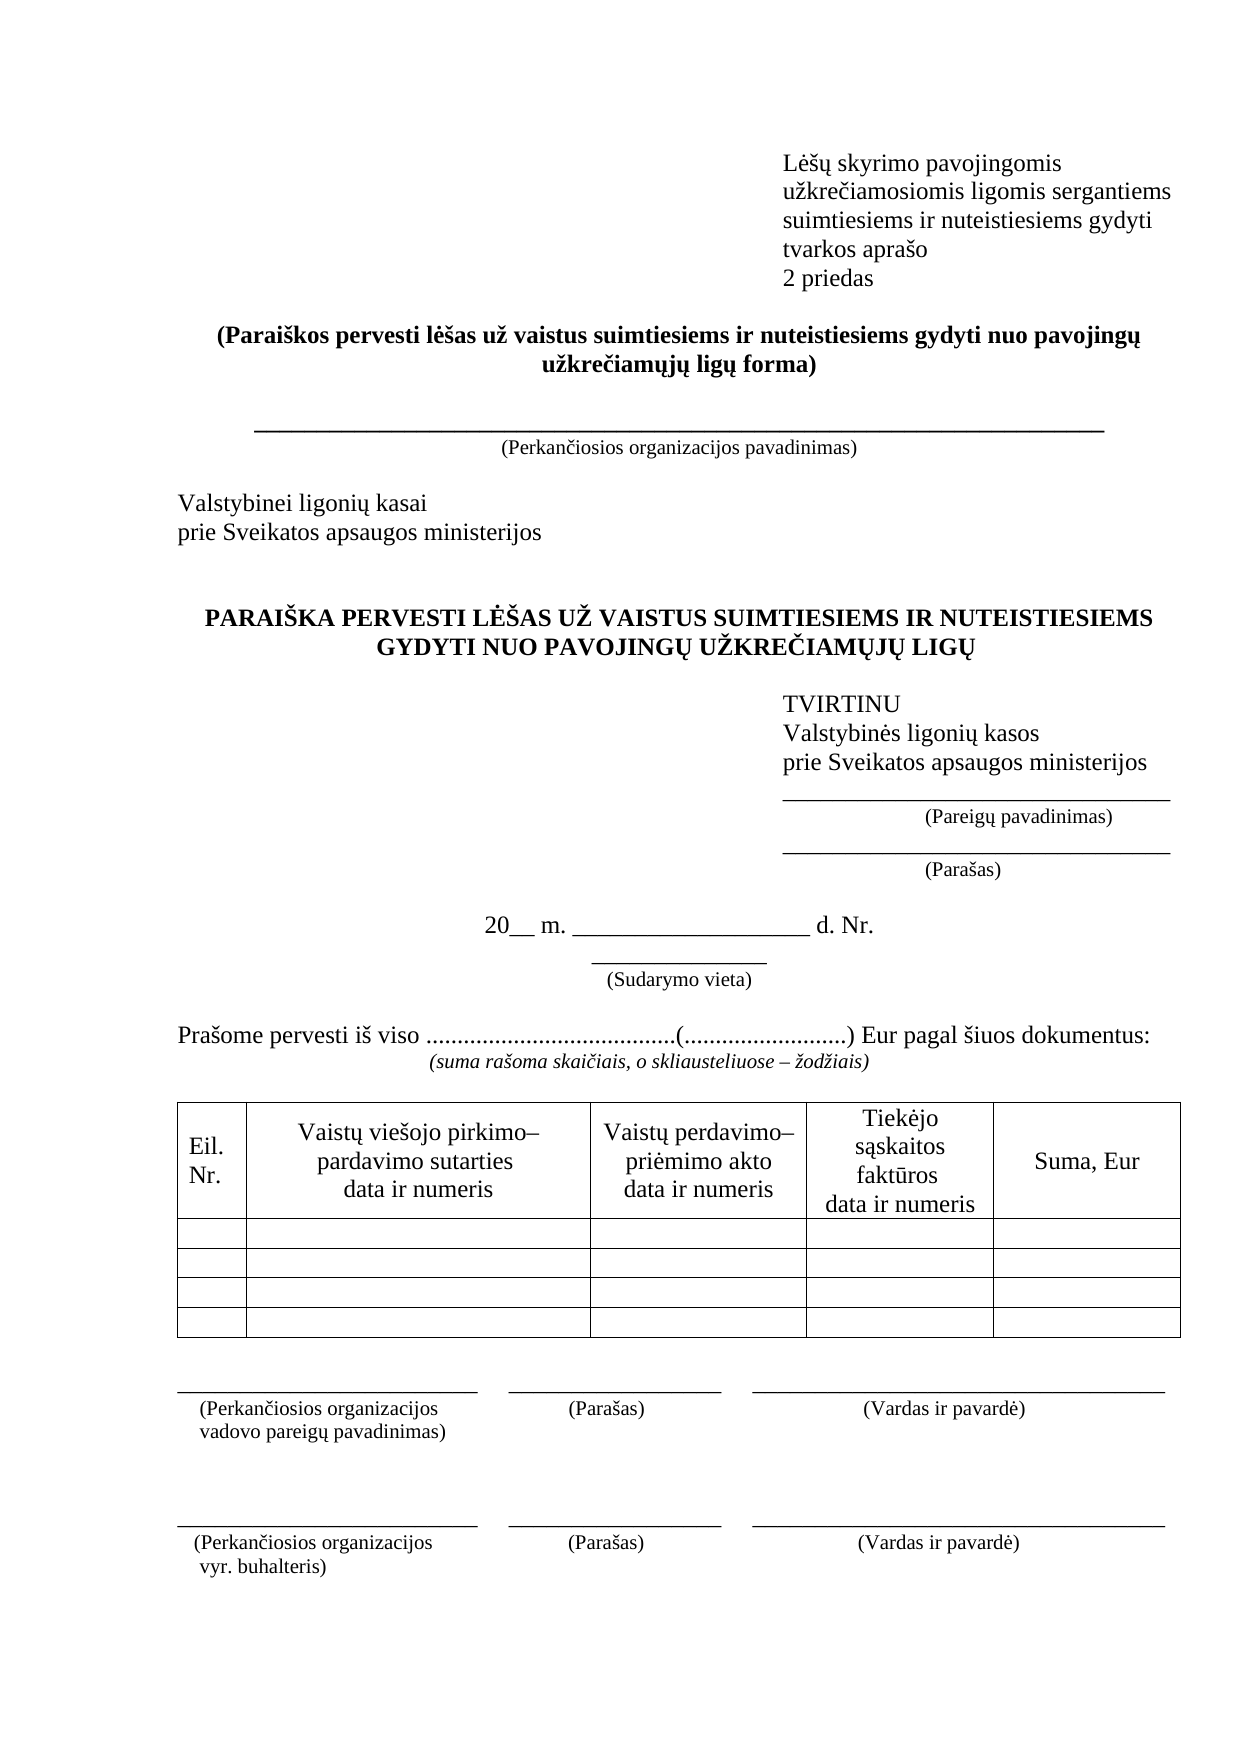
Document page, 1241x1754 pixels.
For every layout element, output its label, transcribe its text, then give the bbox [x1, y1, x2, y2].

table_cell [591, 1308, 806, 1337]
text Valstybinei ligonių kasai [177, 488, 1181, 517]
table_cell [994, 1219, 1180, 1247]
table_cell [807, 1308, 993, 1337]
text (Perkančiosios organizacijos (Parašas) (Vardas ir pavardė) [177, 1530, 1181, 1554]
text ____________________________________________________________________ [177, 406, 1181, 435]
table_cell [247, 1249, 590, 1277]
text ______________ [177, 938, 1181, 967]
table_cell [178, 1278, 246, 1307]
table_header Suma, Eur [994, 1103, 1180, 1218]
text (Perkančiosios organizacijos (Parašas) (Vardas ir pavardė) [177, 1395, 1181, 1419]
text (Sudarymo vieta) [177, 967, 1181, 991]
table_cell [591, 1249, 806, 1277]
text (Parašas) [783, 857, 1181, 881]
text 2 priedas [783, 263, 1181, 291]
table_cell [591, 1278, 806, 1307]
table_cell [247, 1308, 590, 1337]
text (Paraiškos pervesti lėšas už vaistus suimtiesiems ir nuteistiesiems gydyti nuo pavojingų užkrečiamųjų ligų forma) [177, 320, 1181, 378]
text vyr. buhalteris) [177, 1554, 1181, 1578]
text vadovo pareigų pavadinimas) [177, 1419, 1181, 1443]
text (suma rašoma skaičiais, o skliausteliuose – žodžiais) [177, 1049, 1181, 1073]
text (Pareigų pavadinimas) [783, 804, 1181, 828]
table_cell [994, 1249, 1180, 1277]
table_header Tiekėjo sąskaitos faktūros data ir numeris [807, 1103, 993, 1218]
table_cell [807, 1278, 993, 1307]
table_cell [994, 1308, 1180, 1337]
text _______________________________ [783, 775, 1181, 804]
text PARAIŠKA PERVESTI LĖŠAS UŽ VAISTUS SUIMTIESIEMS IR NUTEISTIESIEMS GYDYTI NUO PAVOJINGŲ UŽKREČIAMŲJŲ LIGŲ [177, 603, 1181, 660]
text TVIRTINU [783, 689, 1181, 718]
table_cell [994, 1278, 1180, 1307]
text ________________________ _________________ _________________________________ [177, 1501, 1181, 1530]
table_cell [178, 1219, 246, 1247]
table_header Eil. Nr. [178, 1103, 246, 1218]
table_cell [591, 1219, 806, 1247]
table_cell [247, 1278, 590, 1307]
text Lėšų skyrimo pavojingomis užkrečiamosiomis ligomis sergantiems suimtiesiems ir nuteistiesiems gydyti tvarkos aprašo [783, 148, 1181, 263]
text (Perkančiosios organizacijos pavadinimas) [177, 435, 1181, 459]
text Valstybinės ligonių kasos [783, 718, 1181, 747]
table_header Vaistų perdavimo–priėmimo akto data ir numeris [591, 1103, 806, 1218]
text Prašome pervesti iš viso ........................................(..........................) Eur pagal šiuos dokumentus: [177, 1020, 1181, 1049]
text _______________________________ [783, 828, 1181, 857]
table_cell [178, 1249, 246, 1277]
text prie Sveikatos apsaugos ministerijos [783, 747, 1181, 775]
table_cell [807, 1219, 993, 1247]
table_cell [247, 1219, 590, 1247]
table_header Vaistų viešojo pirkimo–pardavimo sutarties data ir numeris [247, 1103, 590, 1218]
table_cell [807, 1249, 993, 1277]
text ________________________ _________________ _________________________________ [177, 1367, 1181, 1395]
table_cell [178, 1308, 246, 1337]
text 20__ m. ___________________ d. Nr. [177, 910, 1181, 938]
text prie Sveikatos apsaugos ministerijos [177, 517, 1181, 545]
